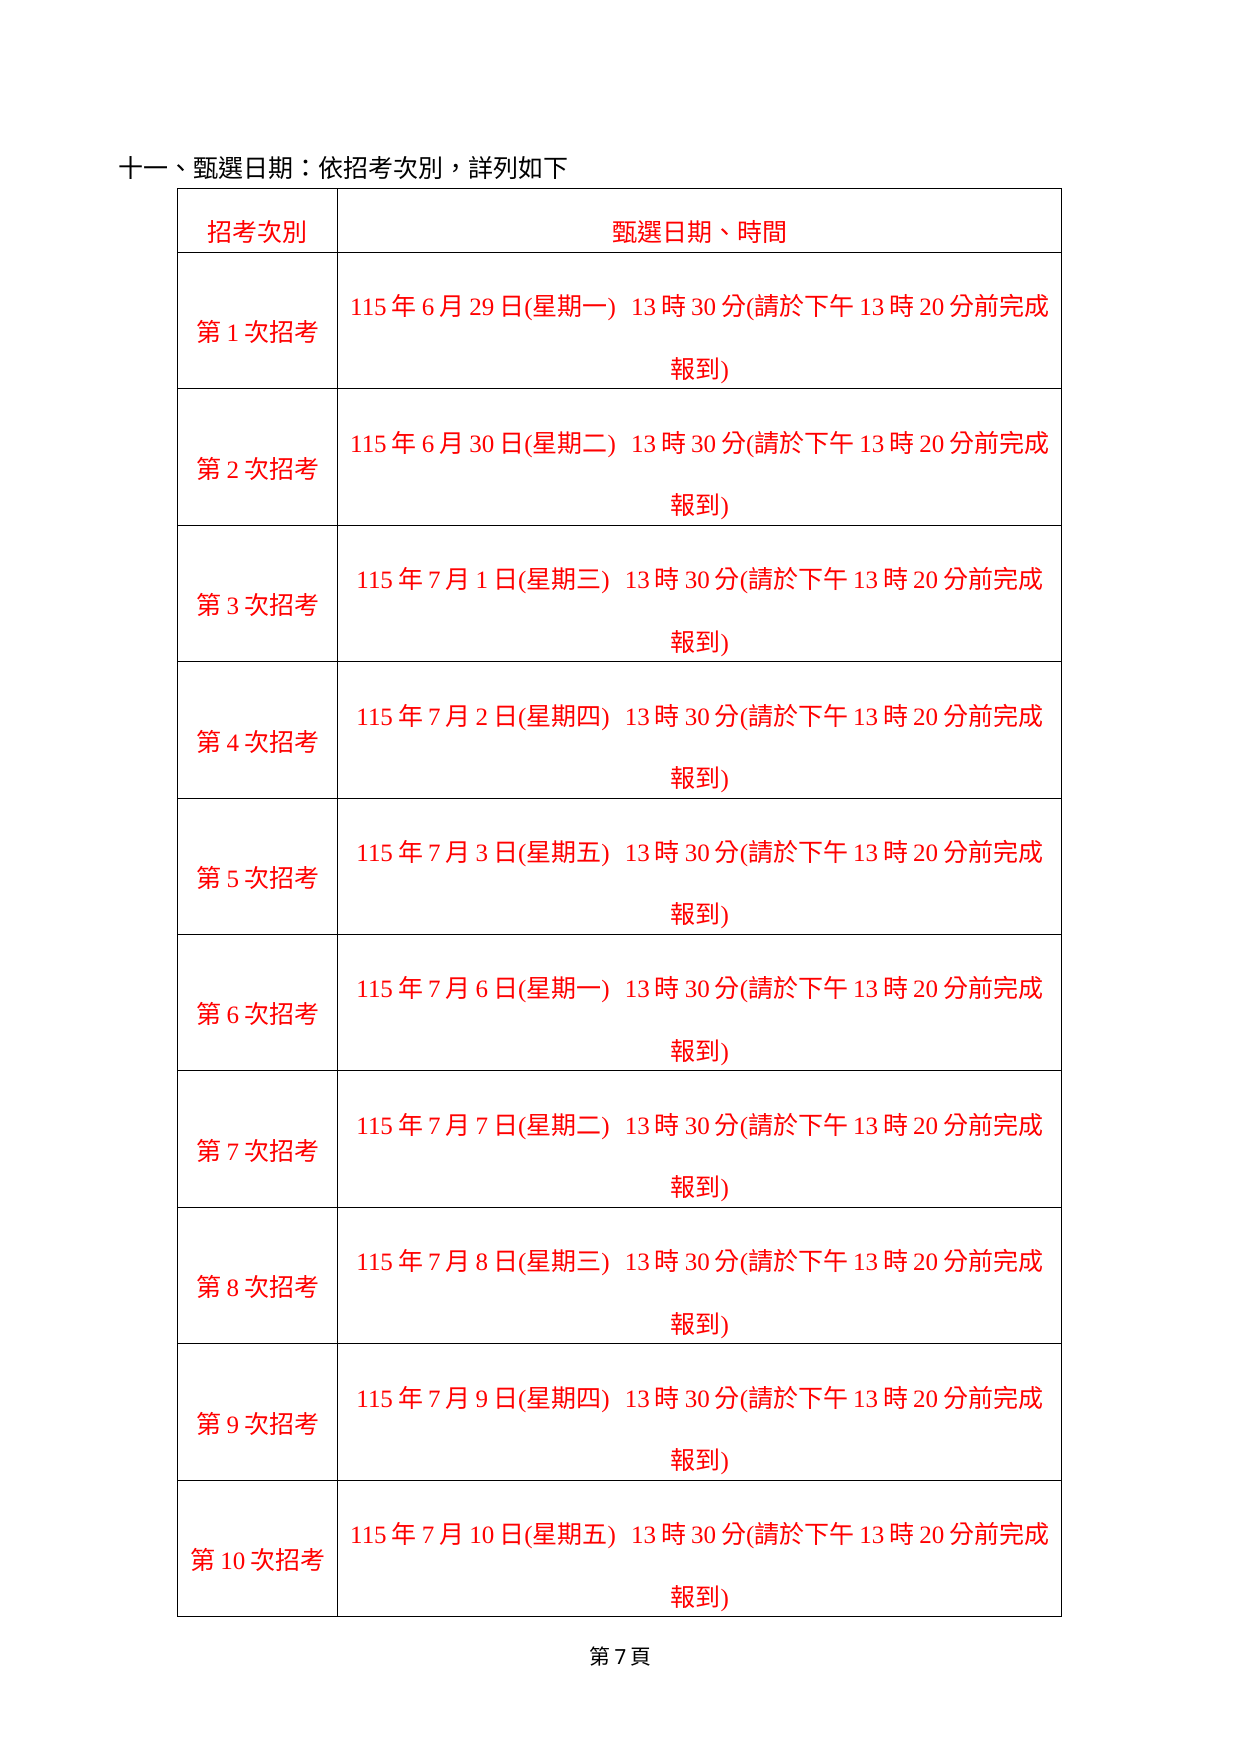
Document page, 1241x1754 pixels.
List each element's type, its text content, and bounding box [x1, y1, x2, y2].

table_cell 第8次招考 [178, 1208, 337, 1343]
table_cell 115年7月2日(星期四) 13時30分(請於下午13時20分前完成報到) [338, 662, 1061, 797]
table_cell 115年7月8日(星期三) 13時30分(請於下午13時20分前完成報到) [338, 1208, 1061, 1343]
table_cell 115年6月30日(星期二) 13時30分(請於下午13時20分前完成報到) [338, 389, 1061, 524]
table_cell 115年7月1日(星期三) 13時30分(請於下午13時20分前完成報到) [338, 526, 1061, 661]
table_cell 第10次招考 [178, 1481, 337, 1616]
table_cell 第2次招考 [178, 389, 337, 524]
table_cell 115年7月7日(星期二) 13時30分(請於下午13時20分前完成報到) [338, 1071, 1061, 1207]
table_cell 115年7月10日(星期五) 13時30分(請於下午13時20分前完成報到) [338, 1481, 1061, 1616]
table_cell 第1次招考 [178, 253, 337, 388]
table_header 招考次別 [178, 189, 337, 252]
text 十一、甄選日期：依招考次別，詳列如下 [118, 148, 1122, 184]
table_cell 第3次招考 [178, 526, 337, 661]
table_cell 第9次招考 [178, 1344, 337, 1480]
table_cell 115年6月29日(星期一) 13時30分(請於下午13時20分前完成報到) [338, 253, 1061, 388]
table_header 甄選日期、時間 [338, 189, 1061, 252]
table_cell 115年7月6日(星期一) 13時30分(請於下午13時20分前完成報到) [338, 935, 1061, 1070]
table_cell 115年7月9日(星期四) 13時30分(請於下午13時20分前完成報到) [338, 1344, 1061, 1480]
table_cell 115年7月3日(星期五) 13時30分(請於下午13時20分前完成報到) [338, 799, 1061, 934]
table_cell 第7次招考 [178, 1071, 337, 1207]
table_cell 第4次招考 [178, 662, 337, 797]
table_cell 第5次招考 [178, 799, 337, 934]
table_cell 第6次招考 [178, 935, 337, 1070]
